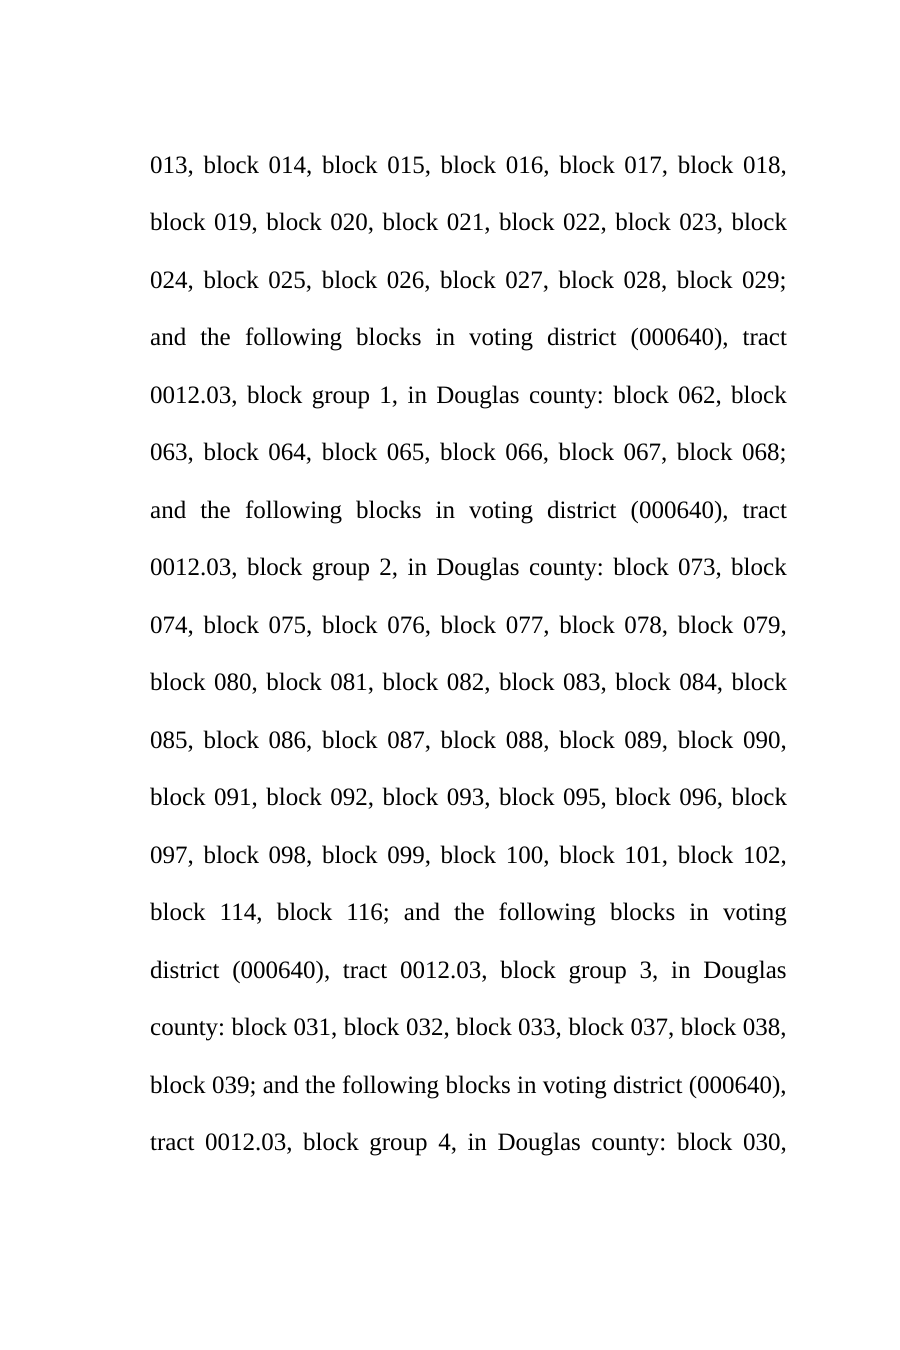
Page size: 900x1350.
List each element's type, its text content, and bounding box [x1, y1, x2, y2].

text 013, block 014, block 015, block 016, block 017, block 018, block 019, block 020, block 021, block 022, block 023, block 024, block 025, block 026, block 027, block 028, block 029; and the following blocks in voting district (000640), tract 0012.03, block group 1, in Douglas county: block 062, block 063, block 064, block 065, block 066, block 067, block 068; and the following blocks in voting district (000640), tract 0012.03, block group 2, in Douglas county: block 073, block 074, block 075, block 076, block 077, block 078, block 079, block 080, block 081, block 082, block 083, block 084, block 085, block 086, block 087, block 088, block 089, block 090, block 091, block 092, block 093, block 095, block 096, block 097, block 098, block 099, block 100, block 101, block 102, block 114, block 116; and the following blocks in voting district (000640), tract 0012.03, block group 3, in Douglas county: block 031, block 032, block 033, block 037, block 038, block 039; and the following blocks in voting district (000640), tract 0012.03, block group 4, in Douglas county: block 030, [150, 150, 787, 1156]
